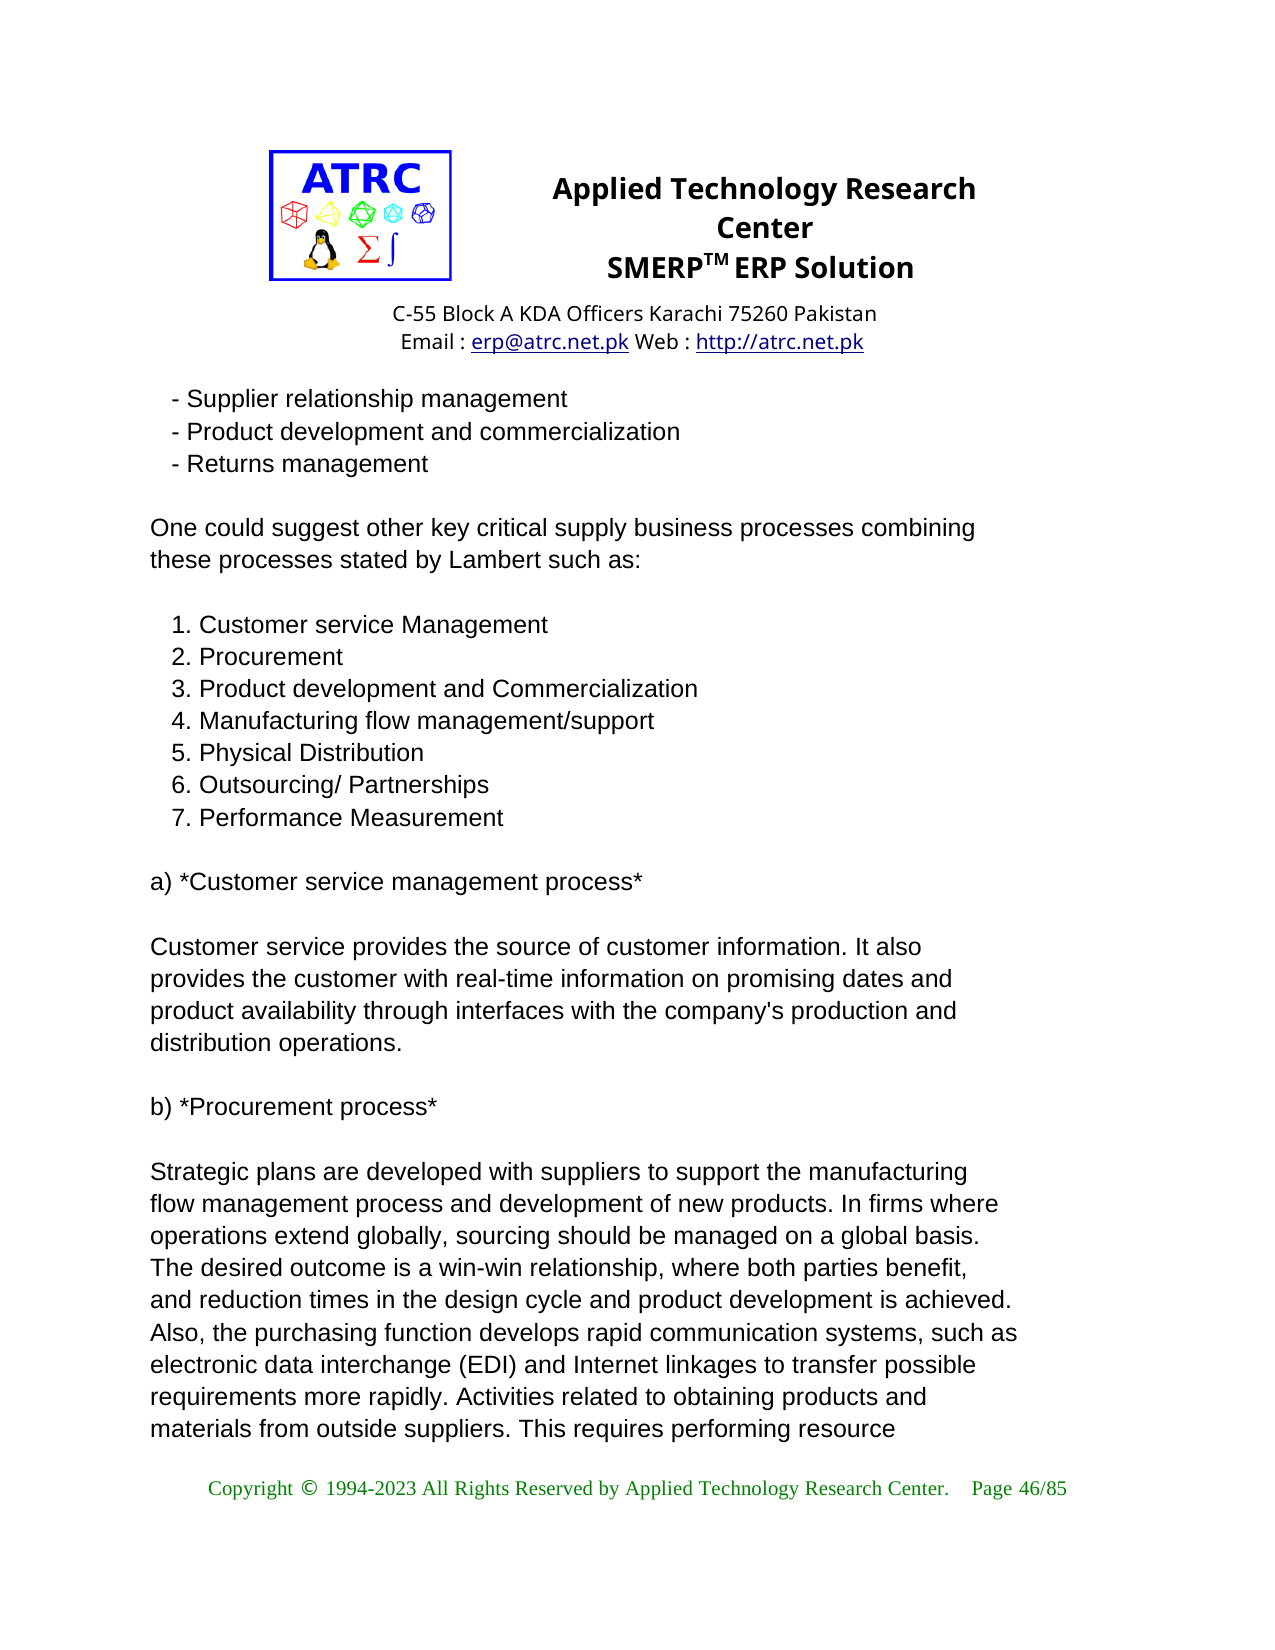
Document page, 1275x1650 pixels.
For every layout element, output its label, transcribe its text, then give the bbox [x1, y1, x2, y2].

text provides the customer with real-time information on promising dates and [150, 964, 1125, 993]
text - Product development and commercialization [150, 417, 1125, 445]
text these processes stated by Lambert such as: [150, 546, 1125, 574]
picture [269, 150, 452, 281]
text 4. Manufacturing flow management/support [150, 707, 1125, 735]
text distribution operations. [150, 1029, 1125, 1057]
text 5. Physical Distribution [150, 739, 1125, 767]
text 7. Performance Measurement [150, 804, 1125, 832]
text Also, the purchasing function develops rapid communication systems, such as [150, 1319, 1125, 1347]
text 2. Procurement [150, 643, 1125, 671]
text One could suggest other key critical supply business processes combining [150, 514, 1125, 542]
text operations extend globally, sourcing should be managed on a global basis. [150, 1222, 1125, 1250]
text - Supplier relationship management [150, 385, 1125, 413]
text electronic data interchange (EDI) and Internet linkages to transfer possible [150, 1351, 1125, 1379]
text requirements more rapidly. Activities related to obtaining products and [150, 1383, 1125, 1411]
text Customer service provides the source of customer information. It also [150, 932, 1125, 960]
text Strategic plans are developed with suppliers to support the manufacturing [150, 1158, 1125, 1186]
text 1. Customer service Management [150, 611, 1125, 638]
text a) *Customer service management process* [150, 868, 1125, 896]
text 3. Product development and Commercialization [150, 675, 1125, 703]
text 6. Outsourcing/ Partnerships [150, 771, 1125, 799]
text flow management process and development of new products. In firms where [150, 1190, 1125, 1218]
text materials from outside suppliers. This requires performing resource [150, 1415, 1125, 1443]
text The desired outcome is a win-win relationship, where both parties benefit, [150, 1254, 1125, 1282]
text - Returns management [150, 449, 1125, 478]
text b) *Procurement process* [150, 1093, 1125, 1121]
text and reduction times in the design cycle and product development is achieved. [150, 1286, 1125, 1314]
text product availability through interfaces with the company's production and [150, 997, 1125, 1025]
